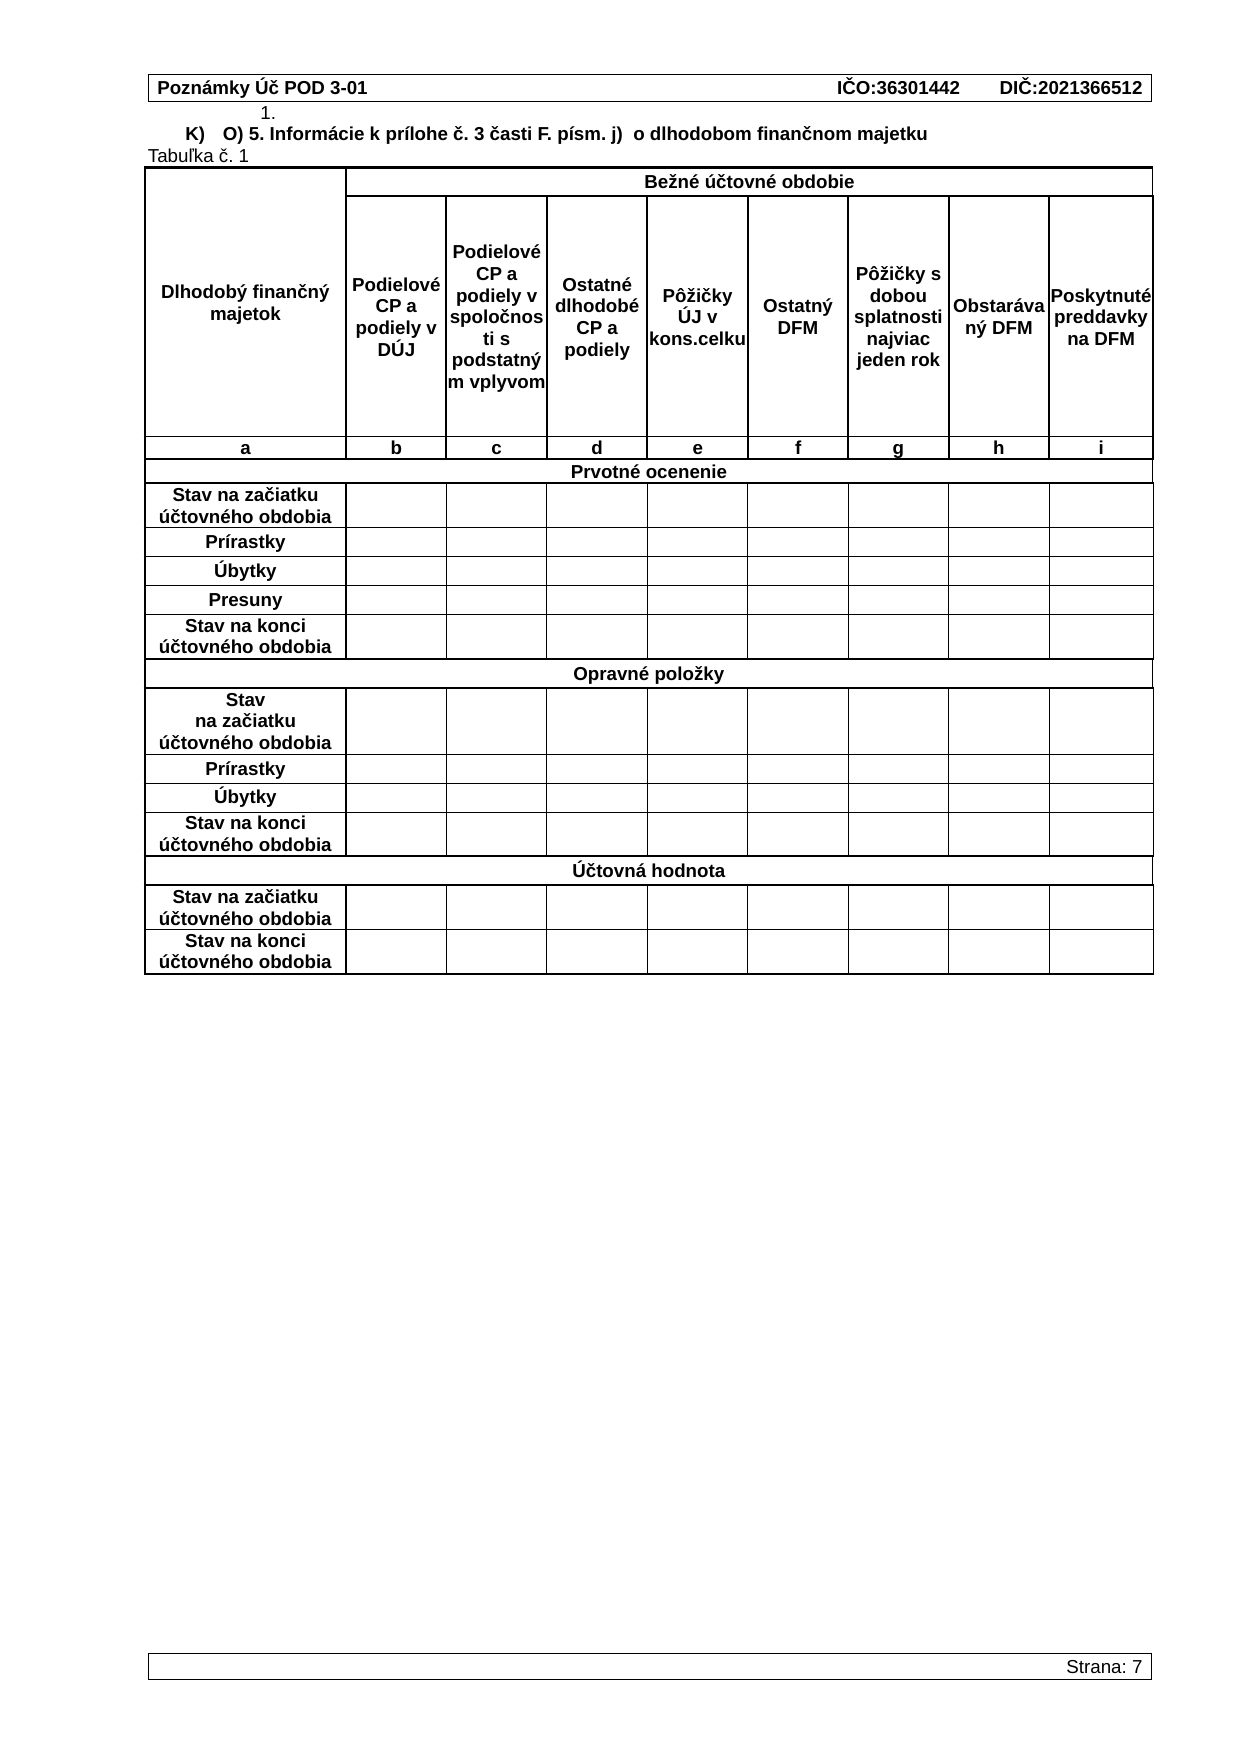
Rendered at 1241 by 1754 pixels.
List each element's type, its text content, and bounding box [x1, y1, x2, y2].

table_cell [949, 886, 1049, 929]
table_cell [347, 484, 446, 527]
table_cell [347, 586, 446, 614]
table_cell g [849, 437, 948, 458]
table_cell Úbytky [146, 784, 345, 811]
table_cell Poskytnuté preddavky na DFM [1050, 197, 1152, 436]
table_cell i [1050, 437, 1152, 458]
table_cell [949, 528, 1049, 556]
table_cell Stav na začiatku účtovného obdobia [146, 886, 345, 929]
table_cell Podielové CP a podiely v spoločnosti s podstatným vplyvom [447, 197, 546, 436]
table_cell [1050, 930, 1153, 973]
table_cell [347, 755, 446, 782]
table_cell Ostatné dlhodobé CP a podiely [548, 197, 646, 436]
table_cell [648, 813, 747, 855]
table_cell [1050, 557, 1153, 585]
table_cell [849, 813, 948, 855]
table_cell Pôžičky ÚJ v kons.celku [648, 197, 747, 436]
table_cell [949, 784, 1049, 811]
table_cell [849, 755, 948, 782]
table_cell [648, 484, 747, 527]
table_cell [949, 755, 1049, 782]
table_cell [1050, 528, 1153, 556]
table_cell [748, 930, 848, 973]
table_cell [1050, 886, 1153, 929]
table_cell [547, 689, 647, 753]
table_cell [1050, 484, 1153, 527]
table_cell [547, 557, 647, 585]
table_cell [748, 528, 848, 556]
table_cell [447, 615, 546, 658]
table_cell [849, 586, 948, 614]
table_cell Prírastky [146, 755, 345, 782]
table_cell [347, 557, 446, 585]
table_cell [748, 784, 848, 811]
table_cell [1050, 755, 1153, 782]
table_cell [949, 813, 1049, 855]
table_cell Opravné položky [146, 660, 1152, 687]
table_cell [648, 784, 747, 811]
table_cell Úbytky [146, 557, 345, 585]
table_cell [1050, 586, 1153, 614]
table_cell [547, 586, 647, 614]
table_cell [849, 930, 948, 973]
text Tabuľka č. 1 [148, 145, 1152, 166]
table_cell [547, 528, 647, 556]
table_cell [1050, 784, 1153, 811]
table_cell [1050, 813, 1153, 855]
table_cell [547, 930, 647, 973]
table_cell [949, 930, 1049, 973]
table_cell [748, 689, 848, 753]
table_cell [447, 557, 546, 585]
table_cell Obstarávaný DFM [950, 197, 1048, 436]
table_cell [849, 689, 948, 753]
table_cell [447, 586, 546, 614]
table_cell [748, 586, 848, 614]
table_header Dlhodobý finančný majetok [146, 169, 345, 436]
table_cell [849, 557, 948, 585]
table_cell [648, 557, 747, 585]
table_cell [1050, 689, 1153, 753]
table_cell [347, 813, 446, 855]
table_cell [648, 689, 747, 753]
table_cell [347, 689, 446, 753]
table_cell [447, 484, 546, 527]
table_cell [648, 615, 747, 658]
table_cell [447, 930, 546, 973]
table_cell [949, 689, 1049, 753]
table_cell [347, 886, 446, 929]
table_cell [547, 755, 647, 782]
table_cell h [950, 437, 1048, 458]
table_cell [547, 813, 647, 855]
list O) 5. Informácie k prílohe č. 3 časti F. písm. j) o dlhodobom finančnom majetku [185, 123, 1152, 145]
table_header Bežné účtovné obdobie [347, 169, 1152, 195]
table_cell [447, 689, 546, 753]
table_cell Pôžičky s dobou splatnosti najviac jeden rok [849, 197, 948, 436]
table_cell [648, 528, 747, 556]
table_cell Stav na konci účtovného obdobia [146, 615, 345, 658]
table_cell b [347, 437, 445, 458]
table_cell [547, 484, 647, 527]
table_cell Prírastky [146, 528, 345, 556]
table_cell [1050, 615, 1153, 658]
table_cell [949, 615, 1049, 658]
table_cell e [648, 437, 747, 458]
table_cell [547, 615, 647, 658]
table_cell [748, 484, 848, 527]
table_cell [949, 484, 1049, 527]
table_cell [347, 930, 446, 973]
table_cell Ostatný DFM [749, 197, 847, 436]
table_cell [748, 557, 848, 585]
table_cell Stav na konci účtovného obdobia [146, 813, 345, 855]
table_cell [748, 813, 848, 855]
table_cell [748, 886, 848, 929]
table_cell Účtovná hodnota [146, 857, 1152, 884]
table_cell [648, 930, 747, 973]
table_cell [648, 586, 747, 614]
table_cell [648, 886, 747, 929]
table_cell a [146, 437, 345, 458]
table_cell Prvotné ocenenie [146, 460, 1152, 482]
table_cell [748, 615, 848, 658]
table_cell c [447, 437, 546, 458]
table_cell [447, 528, 546, 556]
table_cell [547, 886, 647, 929]
table_cell Presuny [146, 586, 345, 614]
table_cell [447, 886, 546, 929]
table_cell [849, 784, 948, 811]
table_cell [849, 484, 948, 527]
table_cell [447, 755, 546, 782]
table_cell f [749, 437, 847, 458]
table_cell [447, 784, 546, 811]
table_cell [748, 755, 848, 782]
table_cell [347, 528, 446, 556]
table_cell [648, 755, 747, 782]
table_cell [547, 784, 647, 811]
table_cell [849, 886, 948, 929]
table_cell [347, 615, 446, 658]
table_cell [949, 586, 1049, 614]
table_cell [949, 557, 1049, 585]
table_cell Stav na konci účtovného obdobia [146, 930, 345, 973]
table_cell [447, 813, 546, 855]
table_cell Stav na začiatku účtovného obdobia [146, 689, 345, 753]
table_cell [849, 615, 948, 658]
table_cell d [548, 437, 646, 458]
table_cell [347, 784, 446, 811]
table_cell Stav na začiatku účtovného obdobia [146, 484, 345, 527]
table_cell Podielové CP a podiely v DÚJ [347, 197, 445, 436]
table_cell [849, 528, 948, 556]
